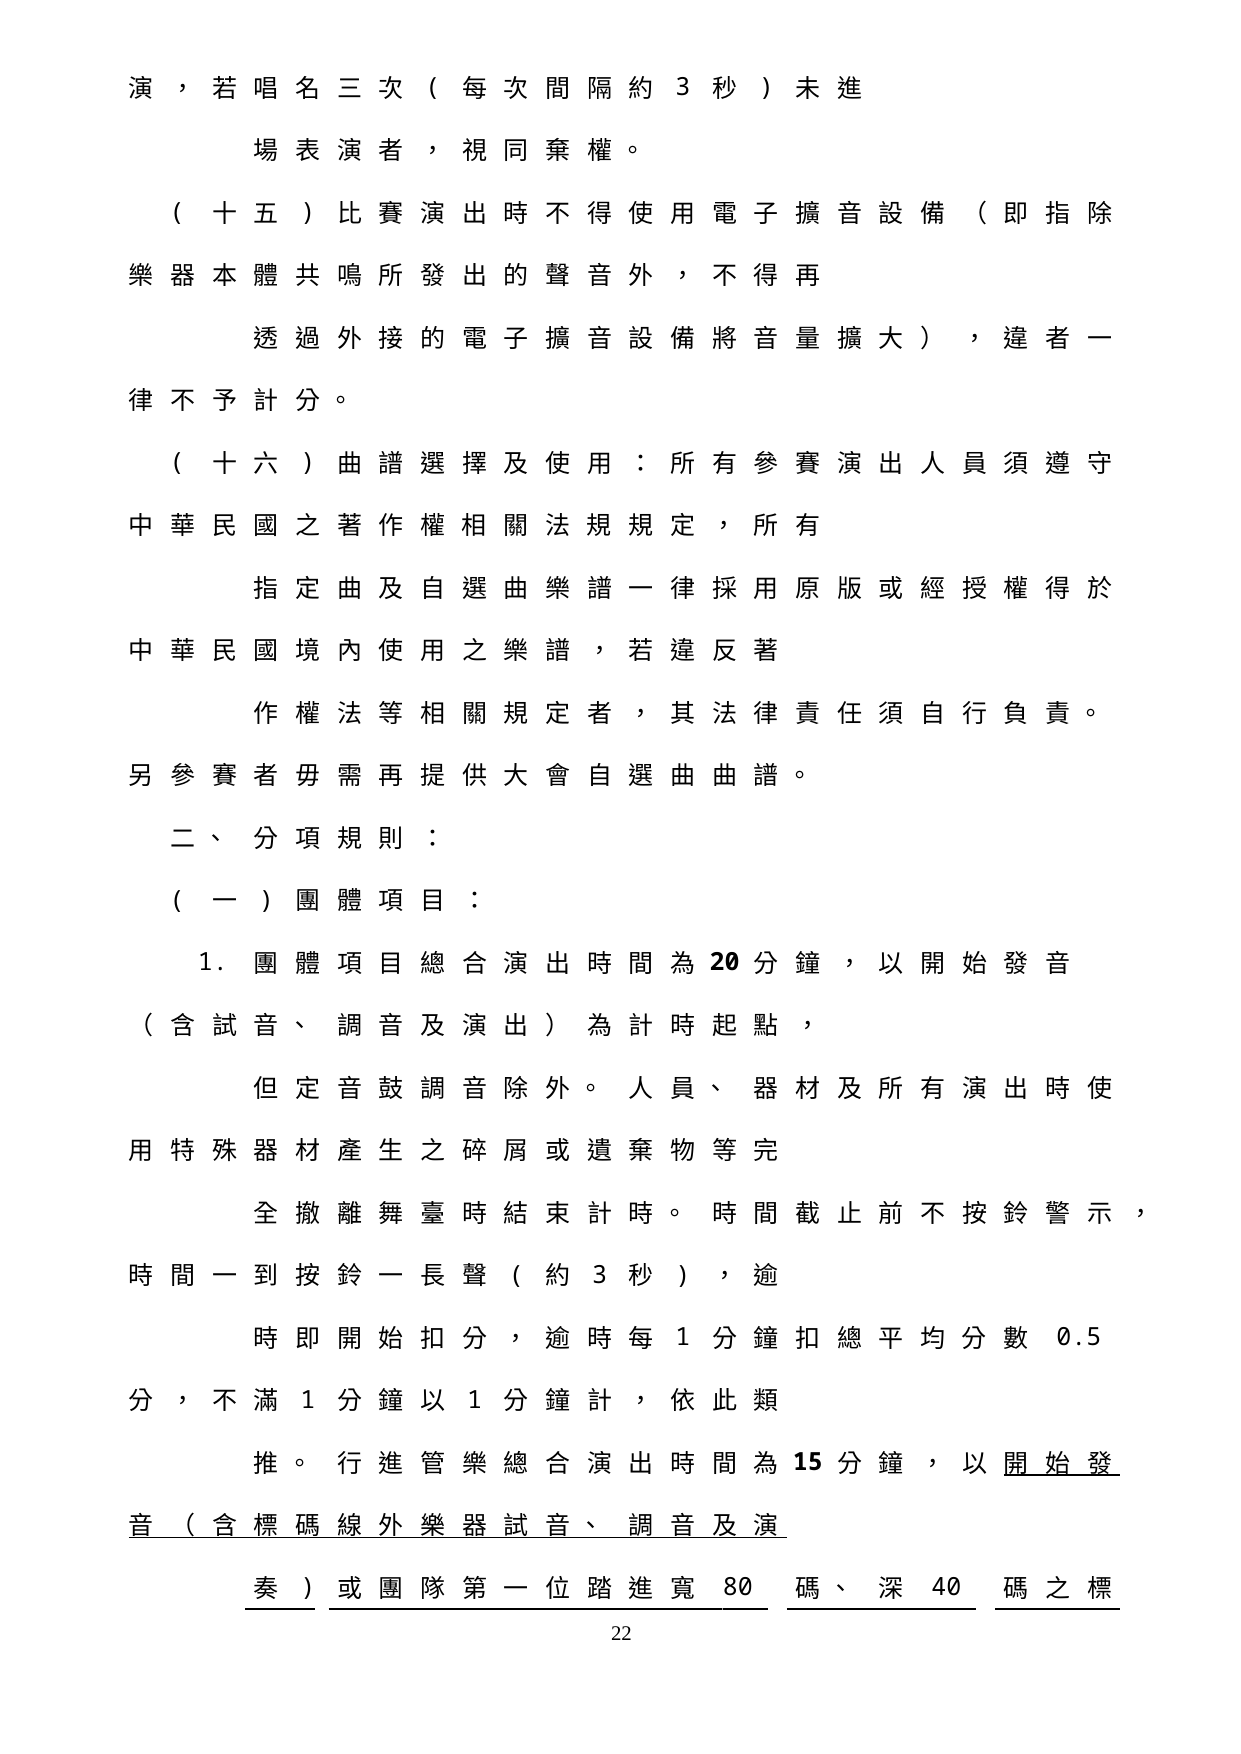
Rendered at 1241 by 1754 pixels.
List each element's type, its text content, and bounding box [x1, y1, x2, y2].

text 演，若唱名三次(每次間隔約3秒)未進 [120, 44, 1120, 107]
text 作權法等相關規定者，其法律責任須自行負責。另參賽者毋需再提供大會自選曲曲譜。 [120, 669, 1120, 794]
text 場表演者，視同棄權。 [120, 107, 1120, 169]
text 全撤離舞臺時結束計時。時間截止前不按鈴警示，時間一到按鈴一長聲(約3秒)，逾 [120, 1169, 1120, 1294]
text 奏)或團隊第一位踏進寬80 碼、深40 碼之標 [120, 1544, 1120, 1607]
text 二、分項規則： [120, 794, 1120, 857]
text 指定曲及自選曲樂譜一律採用原版或經授權得於中華民國境內使用之樂譜，若違反著 [120, 544, 1120, 669]
text 時即開始扣分，逾時每1分鐘扣總平均分數0.5分，不滿1分鐘以1分鐘計，依此類 [120, 1294, 1120, 1419]
text 1.團體項目總合演出時間為20分鐘，以開始發音（含試音、調音及演出）為計時起點， [120, 919, 1120, 1044]
text (一)團體項目： [120, 857, 1120, 919]
text (十五)比賽演出時不得使用電子擴音設備（即指除樂器本體共鳴所發出的聲音外，不得再 [120, 169, 1120, 294]
text 透過外接的電子擴音設備將音量擴大），違者一律不予計分。 [120, 294, 1120, 419]
text 但定音鼓調音除外。人員、器材及所有演出時使用特殊器材產生之碎屑或遺棄物等完 [120, 1044, 1120, 1169]
text (十六)曲譜選擇及使用：所有參賽演出人員須遵守中華民國之著作權相關法規規定，所有 [120, 419, 1120, 544]
text 推。行進管樂總合演出時間為15分鐘，以開始發音（含標碼線外樂器試音、調音及演 [120, 1419, 1120, 1544]
